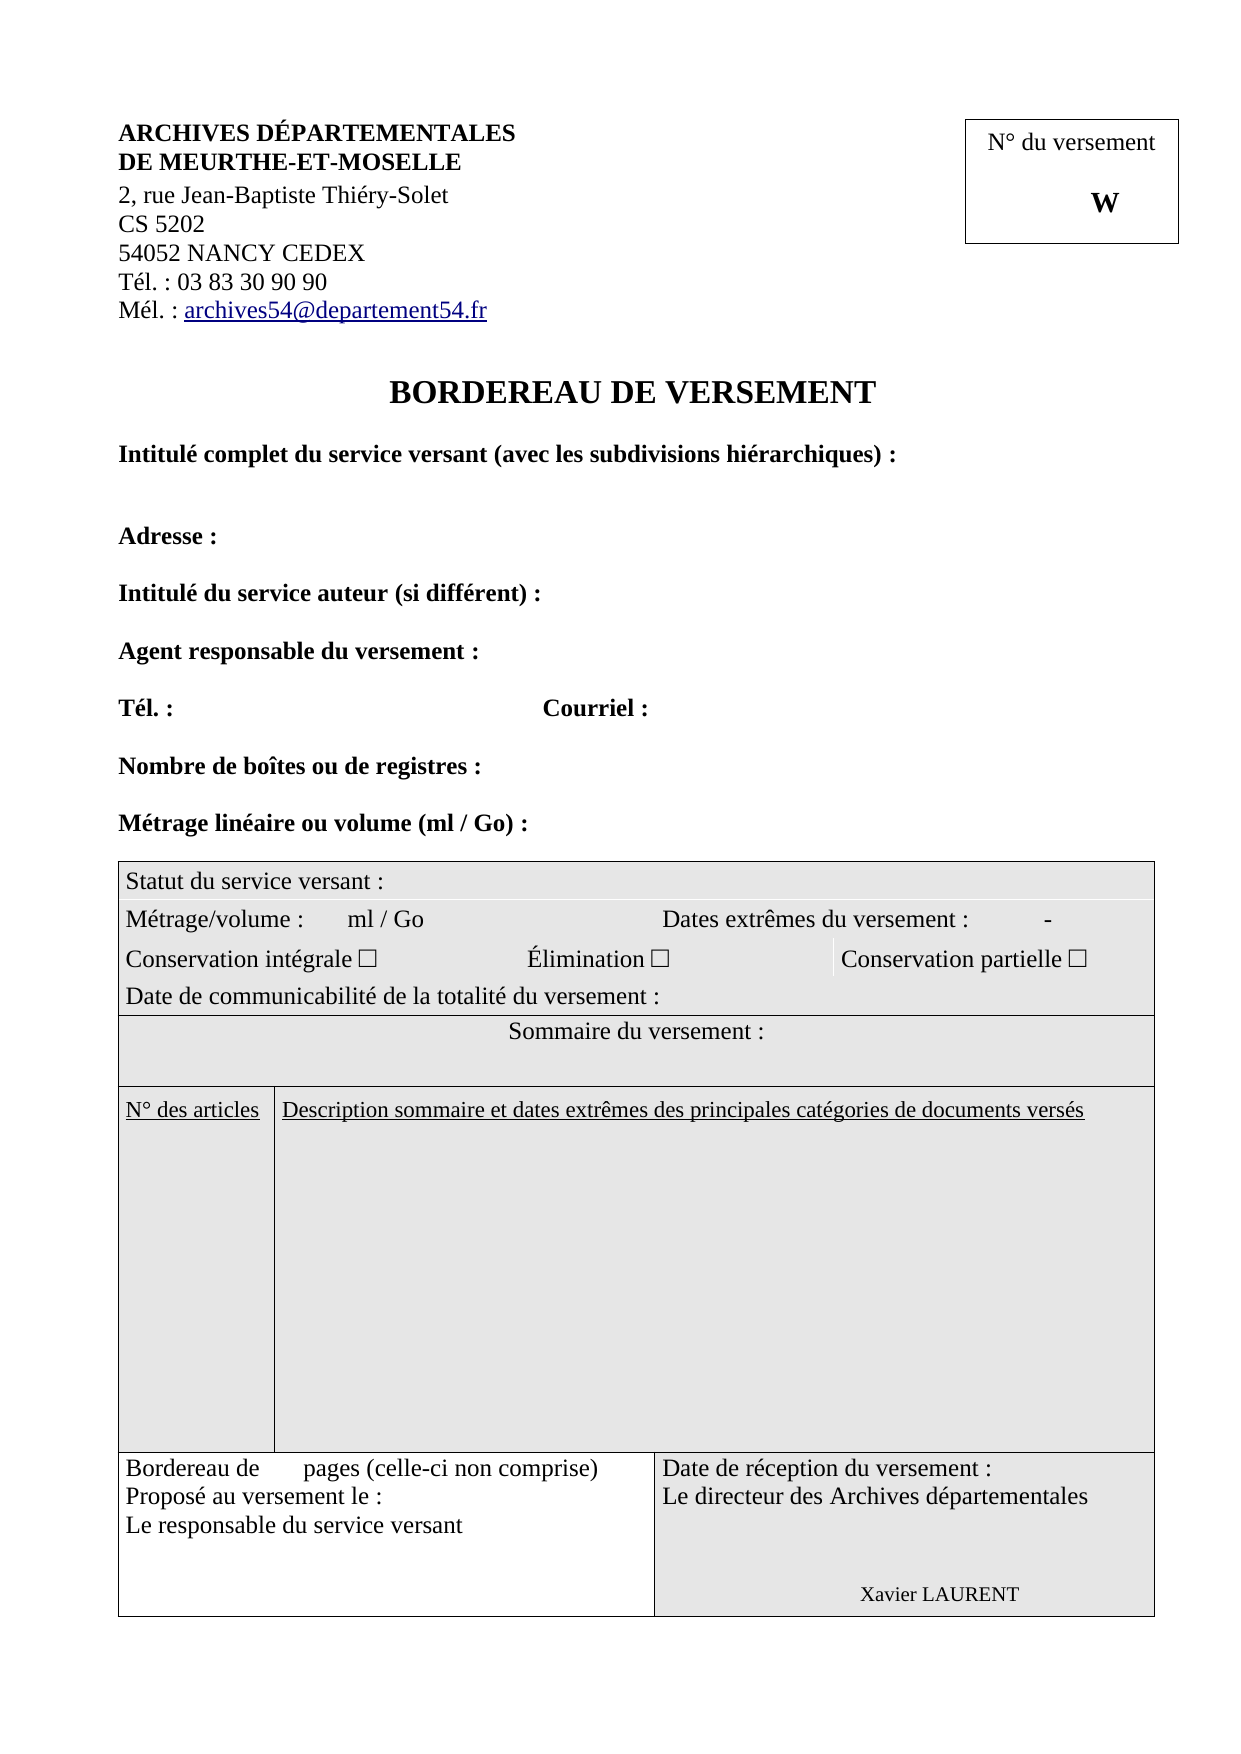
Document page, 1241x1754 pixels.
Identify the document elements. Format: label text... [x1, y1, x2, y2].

table_cell Conservation intégrale □ [119, 938, 476, 976]
text DE MEURTHE-ET-MOSELLE 2, rue Jean-Baptiste Thiéry-Solet CS 5202 54052 NANCY CEDEX Tél. : 03 83 30 90 90 Mél. : archives54@departement54.fr [118, 147, 1122, 324]
text ARCHIVES DÉPARTEMENTALES [966, 120, 1178, 243]
table_cell Métrage/volume : ml / Go [119, 900, 655, 938]
table_cell Date de réception du versement : Le directeur des Archives départementales Xavier LAURENT [655, 1453, 1154, 1616]
table_cell Élimination □ [476, 938, 833, 976]
table_cell Conservation partielle □ [834, 938, 1154, 976]
table_cell Date de communicabilité de la totalité du versement : [119, 976, 1154, 1015]
table_cell N° des articles [119, 1087, 274, 1452]
table_header Statut du service versant : [119, 862, 1154, 899]
table_cell Dates extrêmes du versement : - [655, 900, 1154, 938]
table_cell Sommaire du versement : [119, 1016, 1154, 1086]
text N° du versement W [981, 127, 1163, 218]
table_cell Bordereau de pages (celle-ci non comprise) Proposé au versement le : Le responsable du service versant [119, 1453, 654, 1616]
text Adresse : Intitulé du service auteur (si différent) : Agent responsable du versement : Tél. : Courriel : Nombre de boîtes ou de registres : Métrage linéaire ou volume (ml / Go) : [118, 521, 1122, 861]
text ARCHIVES DÉPARTEMENTALES [118, 118, 1122, 147]
table_cell Description sommaire et dates extrêmes des principales catégories de documents versés [275, 1087, 1154, 1452]
text BORDEREAU DE VERSEMENT [118, 372, 1122, 410]
text Intitulé complet du service versant (avec les subdivisions hiérarchiques) : [118, 410, 1122, 468]
